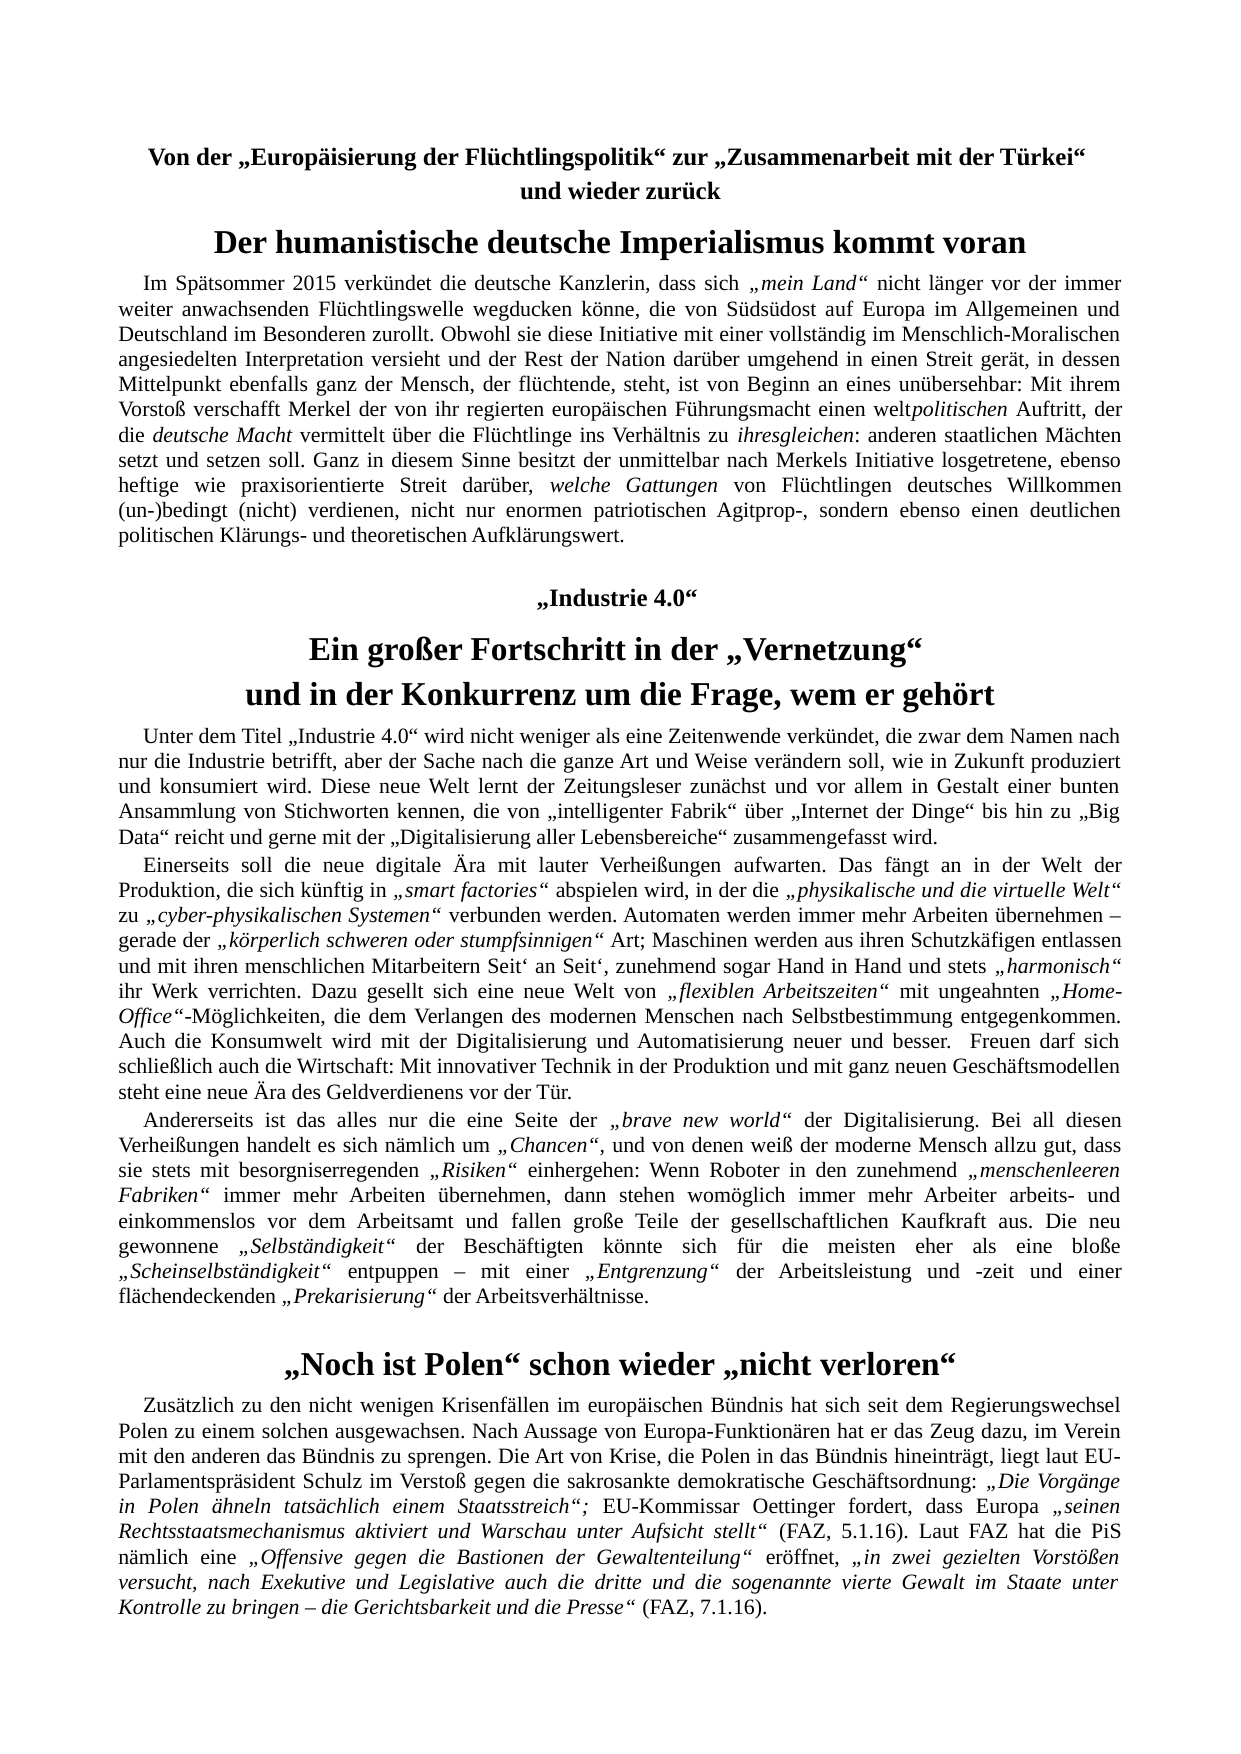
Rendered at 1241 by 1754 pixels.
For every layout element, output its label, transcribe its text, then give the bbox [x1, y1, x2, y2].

text Einerseits soll die neue digitale Ära mit lauter Verheißungen aufwarten. Das fängt an in der Welt der Produktion, die sich künftig in „smart factories“ abspielen wird, in der die „physikalische und die virtuelle Welt“ zu „cyber-physikalischen Systemen“ verbunden werden. Automaten werden immer mehr Arbeiten übernehmen – gerade der „körperlich schweren oder stumpfsinnigen“ Art; Maschinen werden aus ihren Schutzkäfigen entlassen und mit ihren menschlichen Mitarbeitern Seit‘ an Seit‘, zunehmend sogar Hand in Hand und stets „harmonisch“ ihr Werk verrichten. Dazu gesellt sich eine neue Welt von „flexiblen Arbeitszeiten“ mit ungeahnten „Home-Office“-Möglichkeiten, die dem Verlangen des modernen Menschen nach Selbstbestimmung entgegenkommen. Auch die Konsumwelt wird mit der Digitalisierung und Automatisierung neuer und besser. Freuen darf sich schließlich auch die Wirtschaft: Mit innovativer Technik in der Produktion und mit ganz neuen Geschäftsmodellen steht eine neue Ära des Geldverdienens vor der Tür. [118, 852, 1122, 1104]
text Von der „Europäisierung der Flüchtlingspolitik“ zur „Zusammenarbeit mit der Türkei“ und wieder zurück [118, 142, 1122, 205]
text Andererseits ist das alles nur die eine Seite der „brave new world“ der Digitalisierung. Bei all diesen Verheißungen handelt es sich nämlich um „Chancen“, und von denen weiß der moderne Mensch allzu gut, dass sie stets mit besorgniserregenden „Risiken“ einhergehen: Wenn Roboter in den zunehmend „menschenleeren Fabriken“ immer mehr Arbeiten übernehmen, dann stehen womöglich immer mehr Arbeiter arbeits- und einkommenslos vor dem Arbeitsamt und fallen große Teile der gesellschaftlichen Kaufkraft aus. Die neu gewonnene „Selbständigkeit“ der Beschäftigten könnte sich für die meisten eher als eine bloße „Scheinselbständigkeit“ entpuppen – mit einer „Entgrenzung“ der Arbeitsleistung und -zeit und einer flächendeckenden „Prekarisierung“ der Arbeitsverhältnisse. [118, 1107, 1122, 1308]
text Im Spätsommer 2015 verkündet die deutsche Kanzlerin, dass sich „mein Land“ nicht länger vor der immer weiter anwachsenden Flüchtlingswelle wegducken könne, die von Südsüdost auf Europa im Allgemeinen und Deutschland im Besonderen zurollt. Obwohl sie diese Initiative mit einer vollständig im Menschlich-Moralischen angesiedelten Interpretation versieht und der Rest der Nation darüber umgehend in einen Streit gerät, in dessen Mittelpunkt ebenfalls ganz der Mensch, der flüchtende, steht, ist von Beginn an eines unübersehbar: Mit ihrem Vorstoß verschafft Merkel der von ihr regierten europäischen Führungsmacht einen weltpolitischen Auftritt, der die deutsche Macht vermittelt über die Flüchtlinge ins Verhältnis zu ihresgleichen: anderen staatlichen Mächten setzt und setzen soll. Ganz in diesem Sinne besitzt der unmittelbar nach Merkels Initiative losgetretene, ebenso heftige wie praxisorientierte Streit darüber, welche Gattungen von Flüchtlingen deutsches Willkommen (un-)bedingt (nicht) verdienen, nicht nur enormen patriotischen Agitprop-, sondern ebenso einen deutlichen politischen Klärungs- und theoretischen Aufklärungswert. [118, 270, 1122, 548]
text Der humanistische deutsche Imperialismus kommt voran [118, 222, 1122, 260]
text „Industrie 4.0“ [118, 583, 1122, 612]
text „Noch ist Polen“ schon wieder „nicht verloren“ [118, 1344, 1122, 1382]
text Unter dem Titel „Industrie 4.0“ wird nicht weniger als eine Zeitenwende verkündet, die zwar dem Namen nach nur die Industrie betrifft, aber der Sache nach die ganze Art und Weise verändern soll, wie in Zukunft produziert und konsumiert wird. Diese neue Welt lernt der Zeitungsleser zunächst und vor allem in Gestalt einer bunten Ansammlung von Stichworten kennen, die von „intelligenter Fabrik“ über „Internet der Dinge“ bis hin zu „Big Data“ reicht und gerne mit der „Digitalisierung aller Lebensbereiche“ zusammengefasst wird. [118, 723, 1122, 849]
text Zusätzlich zu den nicht wenigen Krisenfällen im europäischen Bündnis hat sich seit dem Regierungswechsel Polen zu einem solchen ausgewachsen. Nach Aussage von Europa-Funktionären hat er das Zeug dazu, im Verein mit den anderen das Bündnis zu sprengen. Die Art von Krise, die Polen in das Bündnis hineinträgt, liegt laut EU-Parlamentspräsident Schulz im Verstoß gegen die sakrosankte demokratische Geschäftsordnung: „Die Vorgänge in Polen ähneln tatsächlich einem Staatsstreich“; EU-Kommissar Oettinger fordert, dass Europa „seinen Rechtsstaatsmechanismus aktiviert und Warschau unter Aufsicht stellt“ (FAZ, 5.1.16). Laut FAZ hat die PiS nämlich eine „Offensive gegen die Bastionen der Gewaltenteilung“ eröffnet, „in zwei gezielten Vorstößen versucht, nach Exekutive und Legislative auch die dritte und die sogenannte vierte Gewalt im Staate unter Kontrolle zu bringen – die Gerichtsbarkeit und die Presse“ (FAZ, 7.1.16). [118, 1392, 1122, 1619]
text Ein großer Fortschritt in der „Vernetzung“ und in der Konkurrenz um die Frage, wem er gehört [118, 629, 1122, 713]
